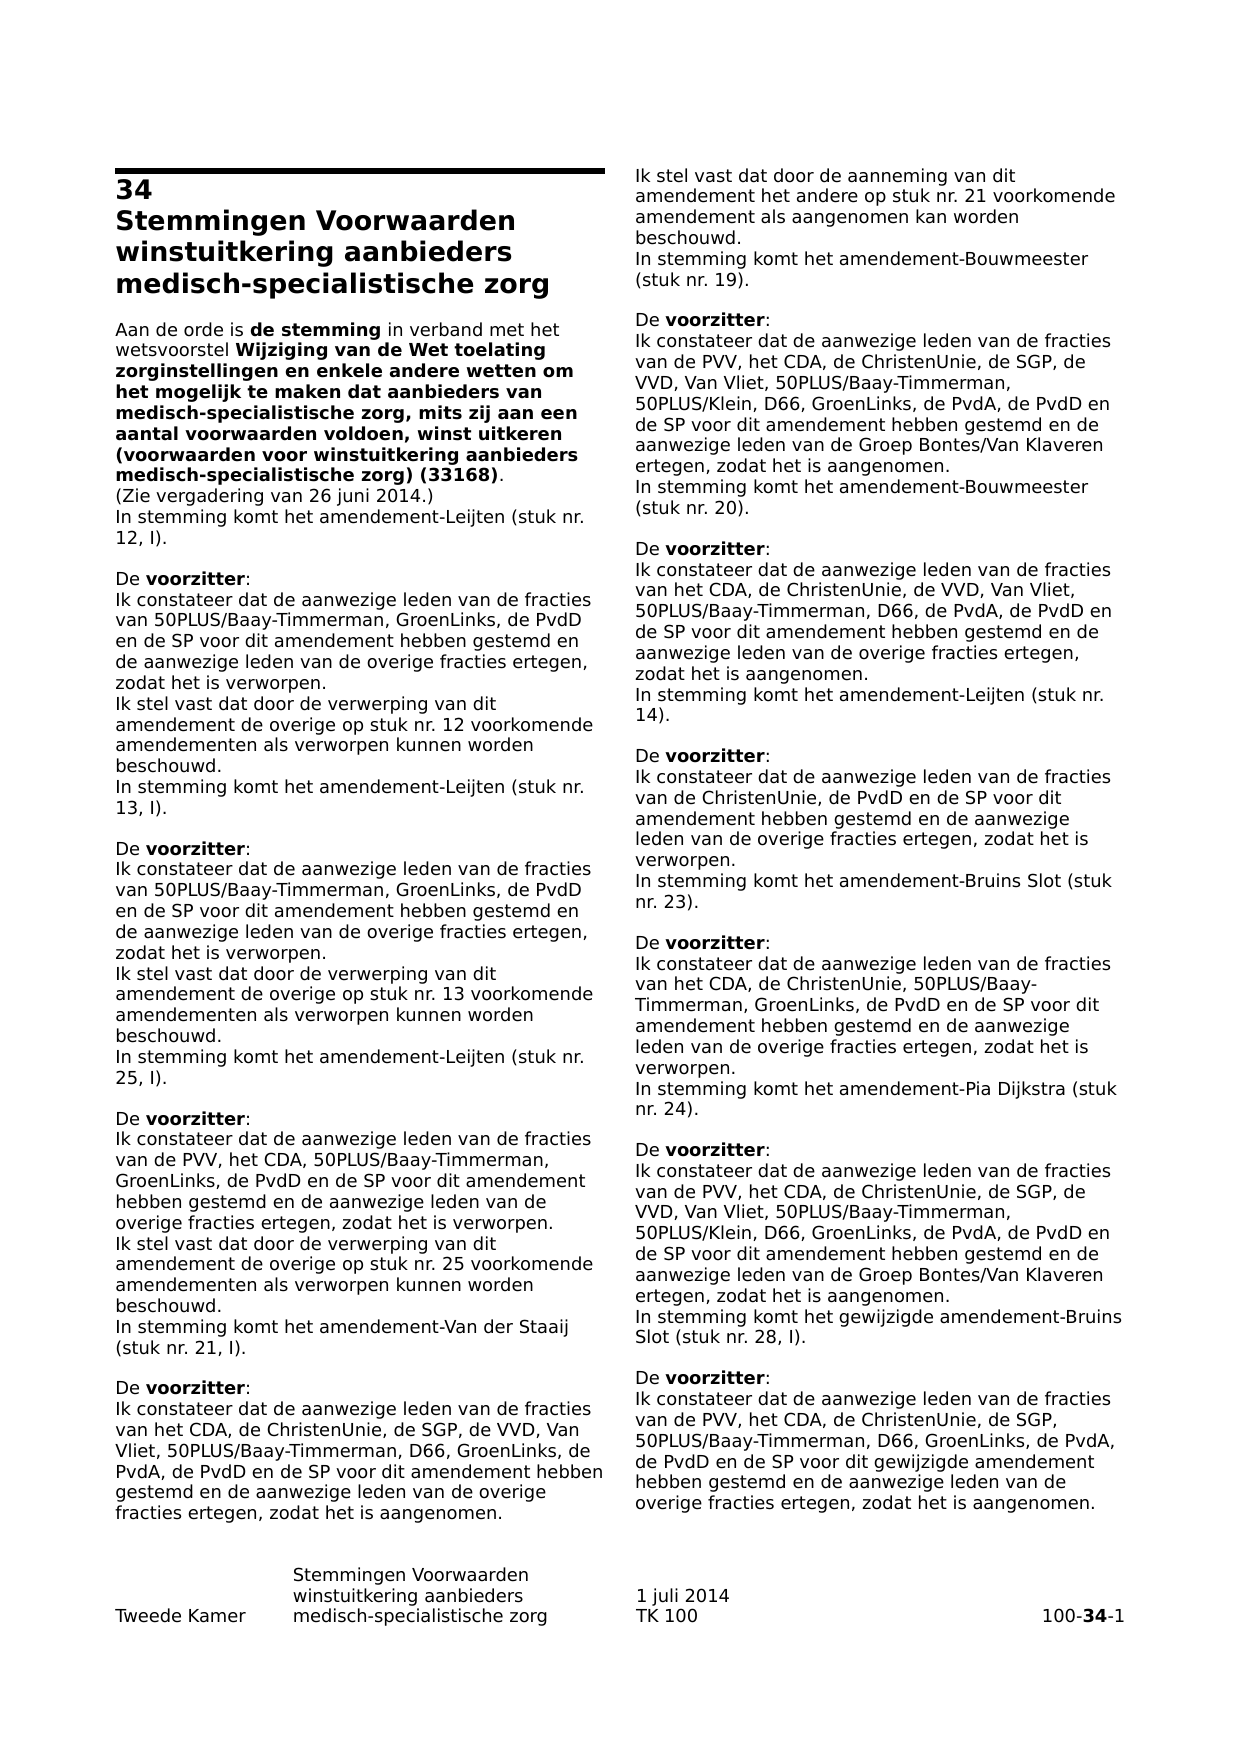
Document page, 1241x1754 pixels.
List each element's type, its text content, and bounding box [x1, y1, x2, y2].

text Ik constateer dat de aanwezige leden van de fracties van 50PLUS/Baay-Timmerman, GroenLinks, de PvdD en de SP voor dit amendement hebben gestemd en de aanwezige leden van de overige fracties ertegen, zodat het is verworpen. [115, 589, 605, 693]
text Ik stel vast dat door de verwerping van dit amendement de overige op stuk nr. 12 voorkomende amendementen als verworpen kunnen worden beschouwd. [115, 693, 605, 777]
text Aan de orde is de stemming in verband met het wetsvoorstel Wijziging van de Wet toelating zorginstellingen en enkele andere wetten om het mogelijk te maken dat aanbieders van medisch-specialistische zorg, mits zij aan een aantal voorwaarden voldoen, winst uitkeren (voorwaarden voor winstuitkering aanbieders medisch-specialistische zorg) (33168). [115, 319, 605, 486]
text Ik constateer dat de aanwezige leden van de fracties van het CDA, de ChristenUnie, de VVD, Van Vliet, 50PLUS/Baay-Timmerman, D66, de PvdA, de PvdD en de SP voor dit amendement hebben gestemd en de aanwezige leden van de overige fracties ertegen, zodat het is aangenomen. [635, 559, 1125, 684]
text In stemming komt het amendement-Bouwmeester (stuk nr. 20). [635, 477, 1125, 518]
text Ik stel vast dat door de verwerping van dit amendement de overige op stuk nr. 25 voorkomende amendementen als verworpen kunnen worden beschouwd. [115, 1233, 605, 1317]
title 34 Stemmingen Voorwaarden winstuitkering aanbieders medisch-specialistische zorg [115, 174, 605, 299]
text Ik constateer dat de aanwezige leden van de fracties van het CDA, de ChristenUnie, 50PLUS/Baay-Timmerman, GroenLinks, de PvdD en de SP voor dit amendement hebben gestemd en de aanwezige leden van de overige fracties ertegen, zodat het is verworpen. [635, 953, 1125, 1078]
text In stemming komt het amendement-Leijten (stuk nr. 12, I). [115, 507, 605, 548]
text De voorzitter: [635, 310, 1125, 331]
text Ik constateer dat de aanwezige leden van de fracties van de PVV, het CDA, 50PLUS/Baay-Timmerman, GroenLinks, de PvdD en de SP voor dit amendement hebben gestemd en de aanwezige leden van de overige fracties ertegen, zodat het is verworpen. [115, 1129, 605, 1233]
text In stemming komt het amendement-Bouwmeester (stuk nr. 19). [635, 249, 1125, 290]
text In stemming komt het amendement-Van der Staaij (stuk nr. 21, I). [115, 1317, 605, 1358]
text Ik stel vast dat door de verwerping van dit amendement de overige op stuk nr. 13 voorkomende amendementen als verworpen kunnen worden beschouwd. [115, 963, 605, 1047]
text In stemming komt het amendement-Leijten (stuk nr. 25, I). [115, 1047, 605, 1088]
text In stemming komt het gewijzigde amendement-Bruins Slot (stuk nr. 28, I). [635, 1306, 1125, 1348]
text Ik constateer dat de aanwezige leden van de fracties van de PVV, het CDA, de ChristenUnie, de SGP, de VVD, Van Vliet, 50PLUS/Baay-Timmerman, 50PLUS/Klein, D66, GroenLinks, de PvdA, de PvdD en de SP voor dit amendement hebben gestemd en de aanwezige leden van de Groep Bontes/Van Klaveren ertegen, zodat het is aangenomen. [635, 1161, 1125, 1306]
text De voorzitter: [635, 746, 1125, 767]
text In stemming komt het amendement-Bruins Slot (stuk nr. 23). [635, 871, 1125, 912]
text In stemming komt het amendement-Leijten (stuk nr. 13, I). [115, 777, 605, 818]
text (Zie vergadering van 26 juni 2014.) [115, 486, 605, 507]
text De voorzitter: [115, 1108, 605, 1129]
text Ik stel vast dat door de aanneming van dit amendement het andere op stuk nr. 21 voorkomende amendement als aangenomen kan worden beschouwd. [635, 165, 1125, 249]
text De voorzitter: [115, 568, 605, 589]
text Ik constateer dat de aanwezige leden van de fracties van de ChristenUnie, de PvdD en de SP voor dit amendement hebben gestemd en de aanwezige leden van de overige fracties ertegen, zodat het is verworpen. [635, 767, 1125, 871]
text In stemming komt het amendement-Leijten (stuk nr. 14). [635, 684, 1125, 726]
text Ik constateer dat de aanwezige leden van de fracties van 50PLUS/Baay-Timmerman, GroenLinks, de PvdD en de SP voor dit amendement hebben gestemd en de aanwezige leden van de overige fracties ertegen, zodat het is verworpen. [115, 859, 605, 963]
text De voorzitter: [635, 932, 1125, 953]
text De voorzitter: [635, 1368, 1125, 1389]
text Ik constateer dat de aanwezige leden van de fracties van het CDA, de ChristenUnie, de SGP, de VVD, Van Vliet, 50PLUS/Baay-Timmerman, D66, GroenLinks, de PvdA, de PvdD en de SP voor dit amendement hebben gestemd en de aanwezige leden van de overige fracties ertegen, zodat het is aangenomen. [115, 1399, 605, 1524]
text Ik constateer dat de aanwezige leden van de fracties van de PVV, het CDA, de ChristenUnie, de SGP, 50PLUS/Baay-Timmerman, D66, GroenLinks, de PvdA, de PvdD en de SP voor dit gewijzigde amendement hebben gestemd en de aanwezige leden van de overige fracties ertegen, zodat het is aangenomen. [635, 1389, 1125, 1514]
text De voorzitter: [635, 1140, 1125, 1161]
text De voorzitter: [115, 838, 605, 859]
text Ik constateer dat de aanwezige leden van de fracties van de PVV, het CDA, de ChristenUnie, de SGP, de VVD, Van Vliet, 50PLUS/Baay-Timmerman, 50PLUS/Klein, D66, GroenLinks, de PvdA, de PvdD en de SP voor dit amendement hebben gestemd en de aanwezige leden van de Groep Bontes/Van Klaveren ertegen, zodat het is aangenomen. [635, 331, 1125, 477]
text De voorzitter: [635, 538, 1125, 559]
text In stemming komt het amendement-Pia Dijkstra (stuk nr. 24). [635, 1078, 1125, 1120]
text De voorzitter: [115, 1378, 605, 1399]
